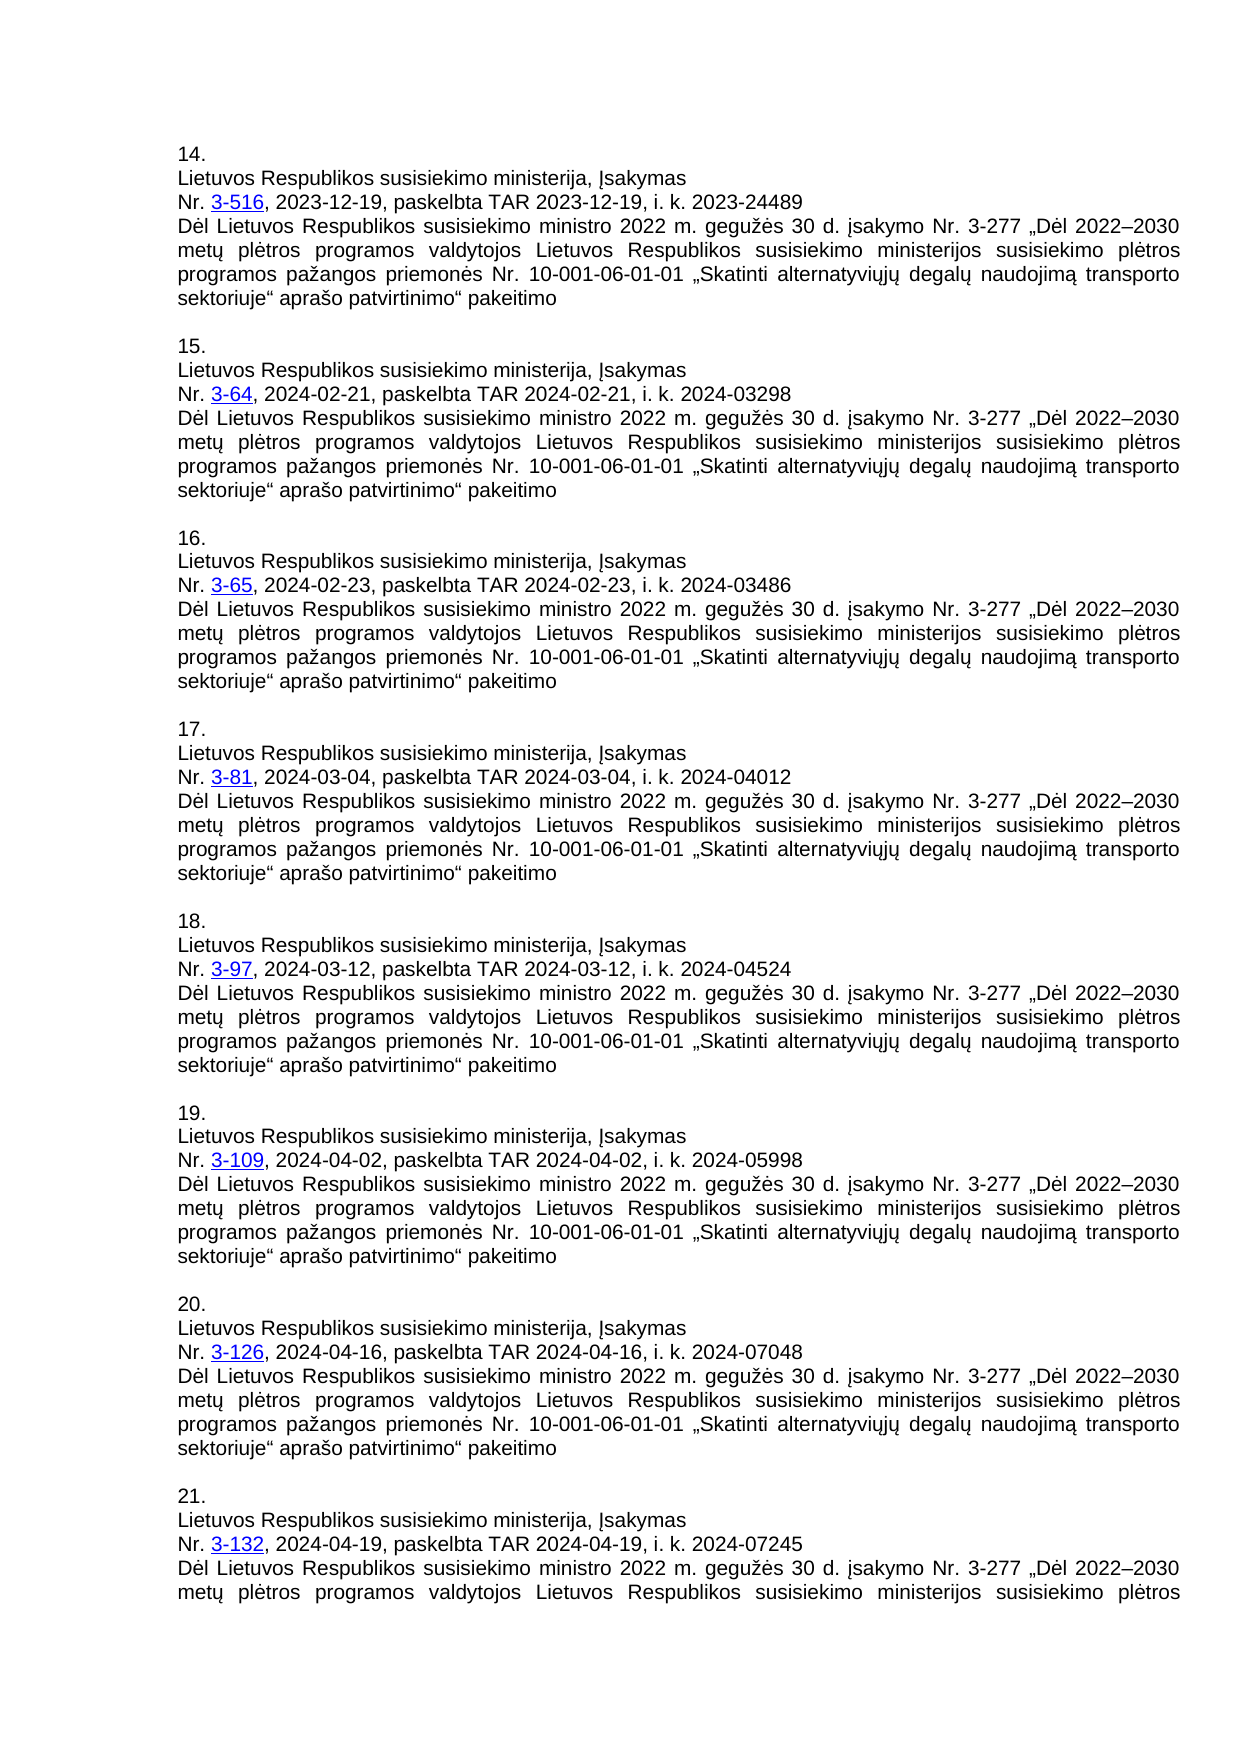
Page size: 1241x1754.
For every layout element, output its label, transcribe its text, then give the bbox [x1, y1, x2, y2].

text Lietuvos Respublikos susisiekimo ministerija, Įsakymas [177, 166, 1181, 190]
text 14. [177, 142, 1181, 166]
text Nr. 3-97, 2024-03-12, paskelbta TAR 2024-03-12, i. k. 2024-04524 [177, 957, 1181, 981]
text Nr. 3-516, 2023-12-19, paskelbta TAR 2023-12-19, i. k. 2023-24489 [177, 190, 1181, 214]
text 19. [177, 1100, 1181, 1124]
text 18. [177, 909, 1181, 933]
text Lietuvos Respublikos susisiekimo ministerija, Įsakymas [177, 741, 1181, 765]
text Nr. 3-81, 2024-03-04, paskelbta TAR 2024-03-04, i. k. 2024-04012 [177, 765, 1181, 789]
text Dėl Lietuvos Respublikos susisiekimo ministro 2022 m. gegužės 30 d. įsakymo Nr. 3-277 „Dėl 2022–2030 metų plėtros programos valdytojos Lietuvos Respublikos susisiekimo ministerijos susisiekimo plėtros programos pažangos priemonės Nr. 10-001-06-01-01 „Skatinti alternatyviųjų degalų naudojimą transporto sektoriuje“ aprašo patvirtinimo“ pakeitimo [177, 406, 1181, 501]
text Nr. 3-65, 2024-02-23, paskelbta TAR 2024-02-23, i. k. 2024-03486 [177, 573, 1181, 597]
text 15. [177, 334, 1181, 358]
text Nr. 3-126, 2024-04-16, paskelbta TAR 2024-04-16, i. k. 2024-07048 [177, 1340, 1181, 1364]
text Dėl Lietuvos Respublikos susisiekimo ministro 2022 m. gegužės 30 d. įsakymo Nr. 3-277 „Dėl 2022–2030 metų plėtros programos valdytojos Lietuvos Respublikos susisiekimo ministerijos susisiekimo plėtros programos pažangos priemonės Nr. 10-001-06-01-01 „Skatinti alternatyviųjų degalų naudojimą transporto sektoriuje“ aprašo patvirtinimo“ pakeitimo [177, 1172, 1181, 1268]
text Dėl Lietuvos Respublikos susisiekimo ministro 2022 m. gegužės 30 d. įsakymo Nr. 3-277 „Dėl 2022–2030 metų plėtros programos valdytojos Lietuvos Respublikos susisiekimo ministerijos susisiekimo plėtros programos pažangos priemonės Nr. 10-001-06-01-01 „Skatinti alternatyviųjų degalų naudojimą transporto sektoriuje“ aprašo patvirtinimo“ pakeitimo [177, 789, 1181, 885]
text Dėl Lietuvos Respublikos susisiekimo ministro 2022 m. gegužės 30 d. įsakymo Nr. 3-277 „Dėl 2022–2030 metų plėtros programos valdytojos Lietuvos Respublikos susisiekimo ministerijos susisiekimo plėtros programos pažangos priemonės Nr. 10-001-06-01-01 „Skatinti alternatyviųjų degalų naudojimą transporto sektoriuje“ aprašo patvirtinimo“ pakeitimo [177, 1364, 1181, 1460]
text 17. [177, 717, 1181, 741]
text Nr. 3-109, 2024-04-02, paskelbta TAR 2024-04-02, i. k. 2024-05998 [177, 1148, 1181, 1172]
text Lietuvos Respublikos susisiekimo ministerija, Įsakymas [177, 933, 1181, 957]
text Lietuvos Respublikos susisiekimo ministerija, Įsakymas [177, 1124, 1181, 1148]
text 21. [177, 1484, 1181, 1508]
text Lietuvos Respublikos susisiekimo ministerija, Įsakymas [177, 358, 1181, 382]
text Dėl Lietuvos Respublikos susisiekimo ministro 2022 m. gegužės 30 d. įsakymo Nr. 3-277 „Dėl 2022–2030 metų plėtros programos valdytojos Lietuvos Respublikos susisiekimo ministerijos susisiekimo plėtros programos pažangos priemonės Nr. 10-001-06-01-01 „Skatinti alternatyviųjų degalų naudojimą transporto sektoriuje“ aprašo patvirtinimo“ pakeitimo [177, 214, 1181, 310]
text Nr. 3-64, 2024-02-21, paskelbta TAR 2024-02-21, i. k. 2024-03298 [177, 382, 1181, 406]
text Dėl Lietuvos Respublikos susisiekimo ministro 2022 m. gegužės 30 d. įsakymo Nr. 3-277 „Dėl 2022–2030 metų plėtros programos valdytojos Lietuvos Respublikos susisiekimo ministerijos susisiekimo plėtros programos pažangos priemonės Nr. 10-001-06-01-01 „Skatinti alternatyviųjų degalų naudojimą transporto sektoriuje“ aprašo patvirtinimo“ pakeitimo [177, 597, 1181, 693]
text Dėl Lietuvos Respublikos susisiekimo ministro 2022 m. gegužės 30 d. įsakymo Nr. 3-277 „Dėl 2022–2030 metų plėtros programos valdytojos Lietuvos Respublikos susisiekimo ministerijos susisiekimo plėtros programos pažangos priemonės Nr. 10-001-06-01-01 „Skatinti alternatyviųjų degalų naudojimą transporto sektoriuje“ aprašo patvirtinimo“ pakeitimo [177, 981, 1181, 1076]
text Nr. 3-132, 2024-04-19, paskelbta TAR 2024-04-19, i. k. 2024-07245 [177, 1532, 1181, 1556]
text Lietuvos Respublikos susisiekimo ministerija, Įsakymas [177, 1508, 1181, 1532]
text 20. [177, 1292, 1181, 1316]
text Lietuvos Respublikos susisiekimo ministerija, Įsakymas [177, 1316, 1181, 1340]
text Dėl Lietuvos Respublikos susisiekimo ministro 2022 m. gegužės 30 d. įsakymo Nr. 3-277 „Dėl 2022–2030 metų plėtros programos valdytojos Lietuvos Respublikos susisiekimo ministerijos susisiekimo plėtros [177, 1556, 1181, 1603]
text Lietuvos Respublikos susisiekimo ministerija, Įsakymas [177, 549, 1181, 573]
text 16. [177, 525, 1181, 549]
